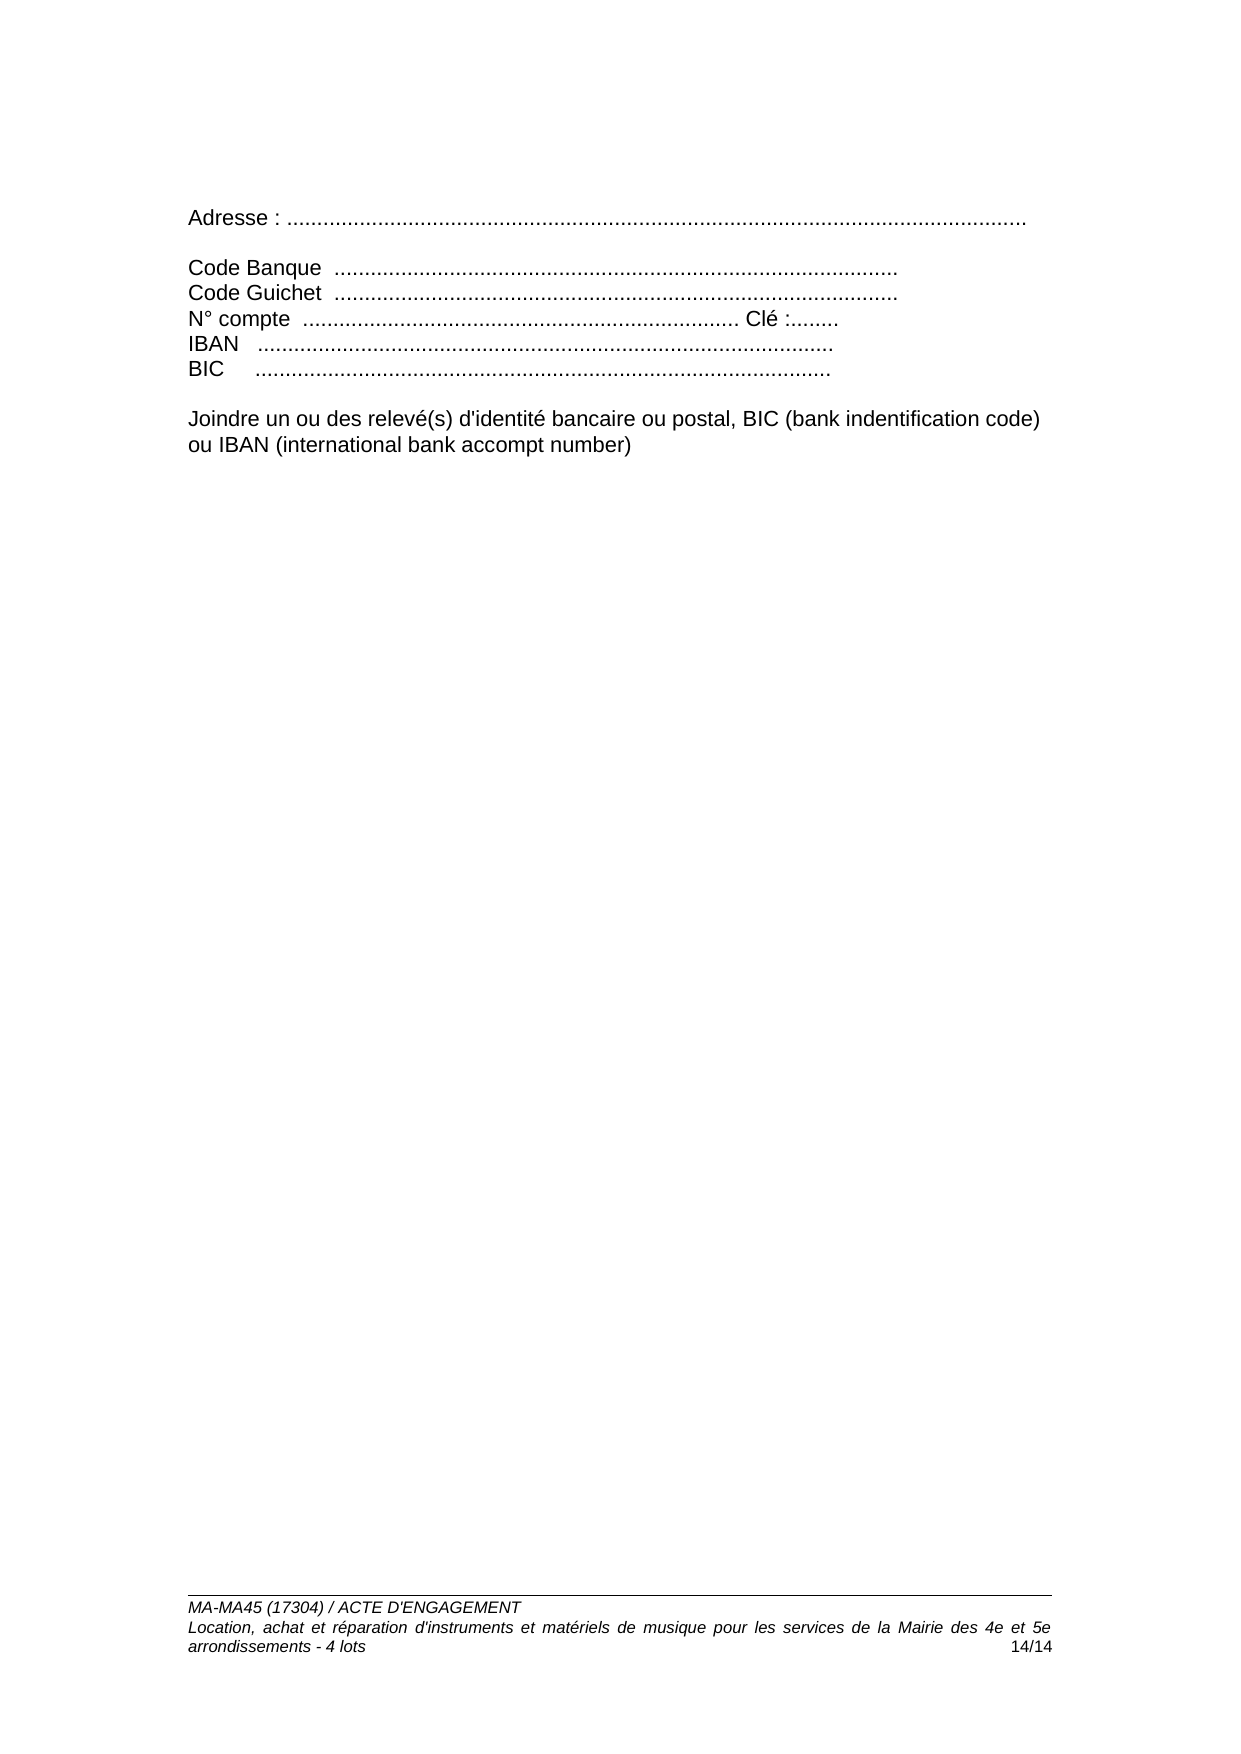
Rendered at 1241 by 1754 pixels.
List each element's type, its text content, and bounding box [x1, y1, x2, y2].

text Code Banque ............................................................................................. [188, 255, 1052, 280]
text N° compte ........................................................................ Clé :........ [188, 305, 1052, 331]
text IBAN ............................................................................................... [188, 331, 1052, 356]
text Code Guichet ............................................................................................. [188, 280, 1052, 305]
text Joindre un ou des relevé(s) d'identité bancaire ou postal, BIC (bank indentification code) ou IBAN (international bank accompt number) [188, 406, 1052, 457]
text BIC ............................................................................................... [188, 356, 1052, 381]
text Adresse : .......................................................................................................................... [188, 204, 1052, 230]
